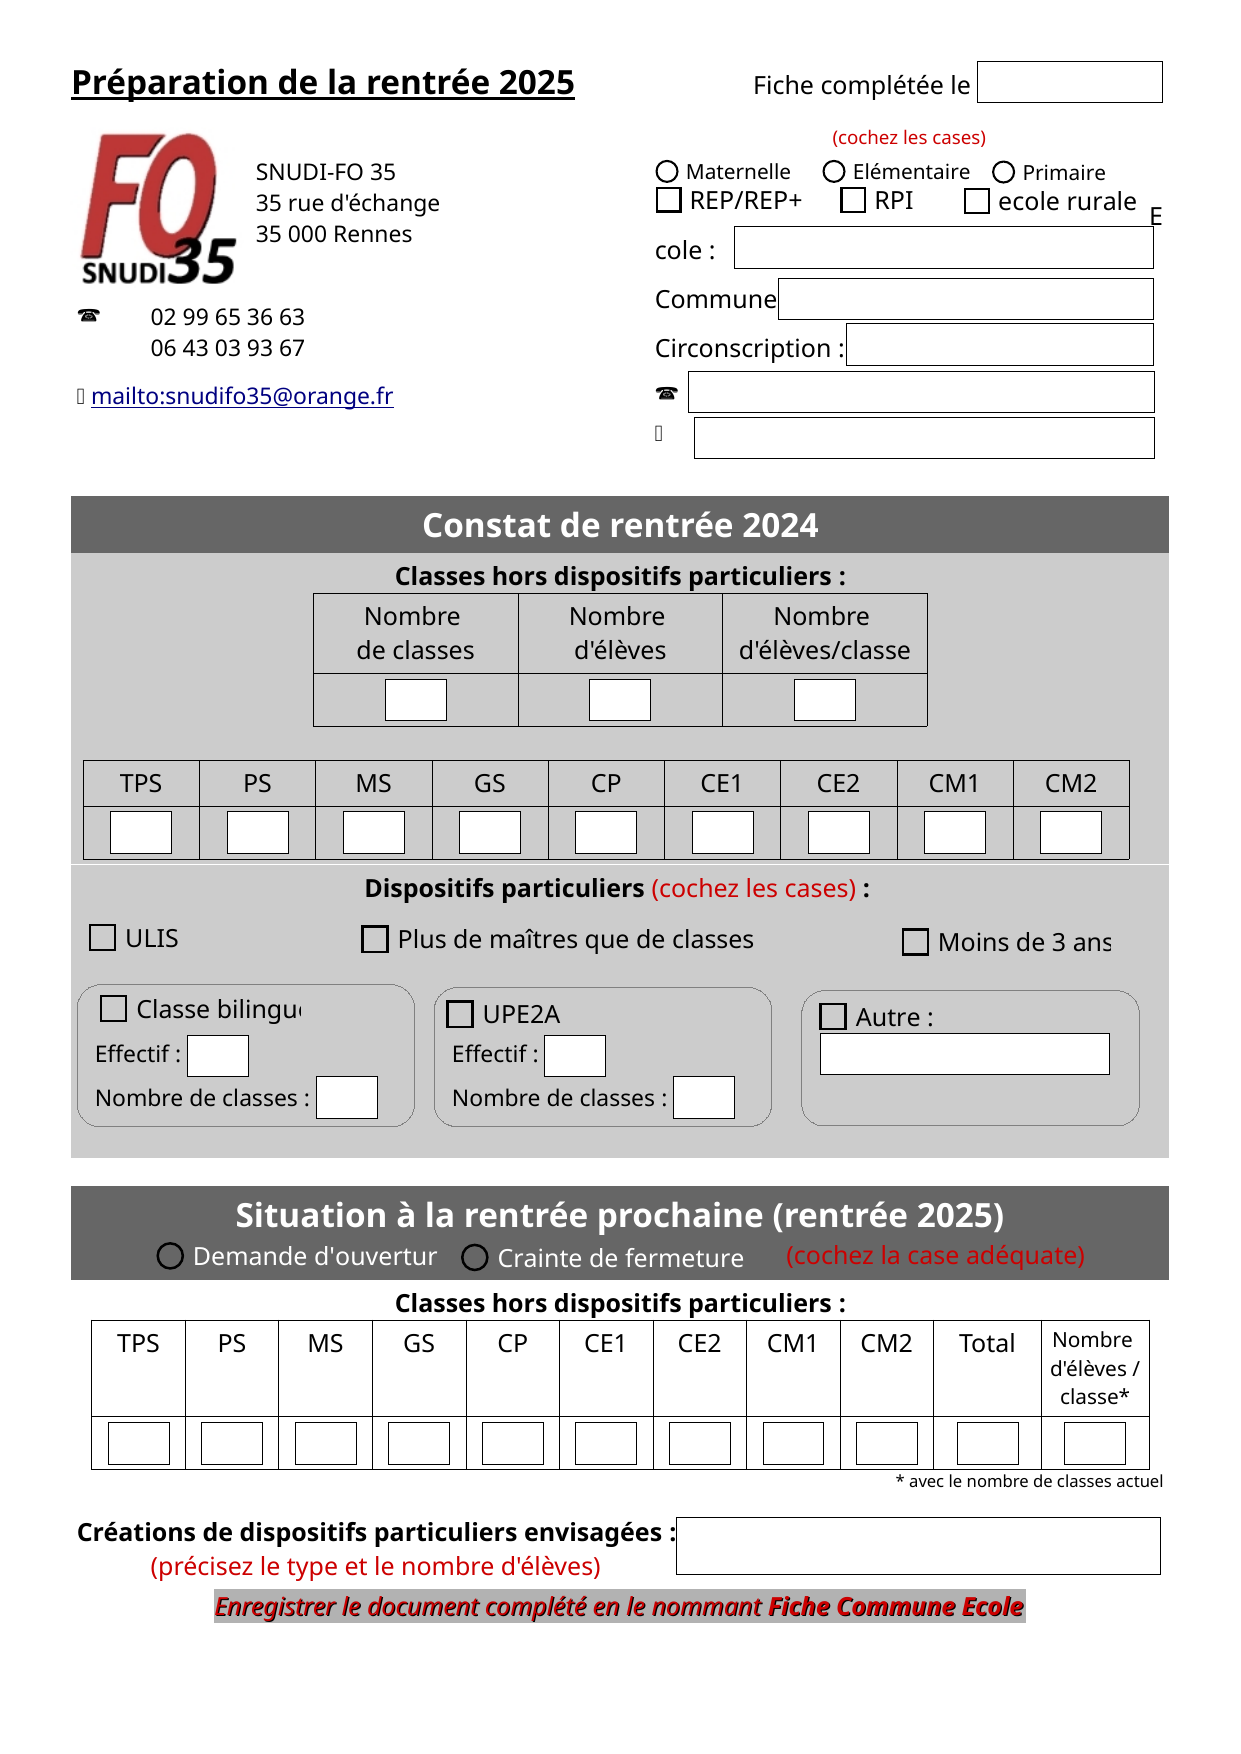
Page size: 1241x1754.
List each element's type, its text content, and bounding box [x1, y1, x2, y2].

table_cell [373, 1417, 466, 1469]
table_header CM1 [898, 761, 1013, 806]
table_header TPS [84, 761, 199, 806]
table_cell [654, 1417, 746, 1469]
table_cell [560, 1417, 653, 1469]
table_cell Classes hors dispositifs particuliers : [71, 553, 1169, 864]
table_cell [1014, 807, 1129, 859]
table_cell [433, 807, 548, 859]
table_cell [316, 807, 432, 859]
picture [70, 127, 244, 289]
table_header CE2 [654, 1321, 746, 1416]
text Préparation de la rentrée 2025 Fiche complétée le [71, 59, 1169, 104]
table_header Situation à la rentrée prochaine (rentrée 2025) (cochez la case adéquate) [71, 1186, 1169, 1280]
table_cell [279, 1417, 372, 1469]
table_header Nombre d'élèves/classe [723, 594, 927, 673]
table_header CE1 [560, 1321, 653, 1416]
table_cell [723, 674, 927, 726]
table_header (cochez les cases) Ecole : Commune : Circonscription :   [649, 119, 1169, 479]
table_cell [200, 807, 315, 859]
table_cell Créations de dispositifs particuliers envisagées : (précisez le type et le nombre d'élèves) [71, 1509, 1169, 1589]
table_header CP [467, 1321, 559, 1416]
text Enregistrer le document complété en le nommant Fiche Commune Ecole [71, 1589, 1169, 1623]
table_cell [781, 807, 897, 859]
table_cell [934, 1417, 1041, 1469]
table_header MS [279, 1321, 372, 1416]
table_cell Dispositifs particuliers (cochez les cases) : Effectif : Effectif : Nombre de classes : Nombre de classes : [71, 865, 1169, 1158]
table_header Nombre d'élèves / classe* [1042, 1321, 1149, 1416]
table_cell Classes hors dispositifs particuliers : * avec le nombre de classes actuel [71, 1280, 1169, 1509]
table_header TPS [92, 1321, 185, 1416]
table_cell [467, 1417, 559, 1469]
table_cell [898, 807, 1013, 859]
table_cell [665, 807, 780, 859]
table_header CE1 [665, 761, 780, 806]
table_header Nombre d'élèves [519, 594, 722, 673]
table_cell [747, 1417, 840, 1469]
table_header Constat de rentrée 2024 [71, 496, 1169, 553]
table_cell [84, 807, 199, 859]
table_header CM2 [1014, 761, 1129, 806]
table_cell [841, 1417, 933, 1469]
table_header GS [433, 761, 548, 806]
table_cell [549, 807, 664, 859]
table_header CP [549, 761, 664, 806]
table_header Nombre de classes [314, 594, 518, 673]
table_cell [314, 674, 518, 726]
table_cell [186, 1417, 278, 1469]
table_header GS [373, 1321, 466, 1416]
table_header SNUDI-FO 35 35 rue d'échange 35 000 Rennes  02 99 65 36 63 06 43 03 93 67  mailto:snudifo35@orange.fr [71, 119, 649, 479]
table_header MS [316, 761, 432, 806]
table_cell [92, 1417, 185, 1469]
table_header PS [200, 761, 315, 806]
table_header CM1 [747, 1321, 840, 1416]
table_header CE2 [781, 761, 897, 806]
table_header PS [186, 1321, 278, 1416]
table_cell [519, 674, 722, 726]
table_cell [1042, 1417, 1149, 1469]
table_header CM2 [841, 1321, 933, 1416]
table_header Total [934, 1321, 1041, 1416]
